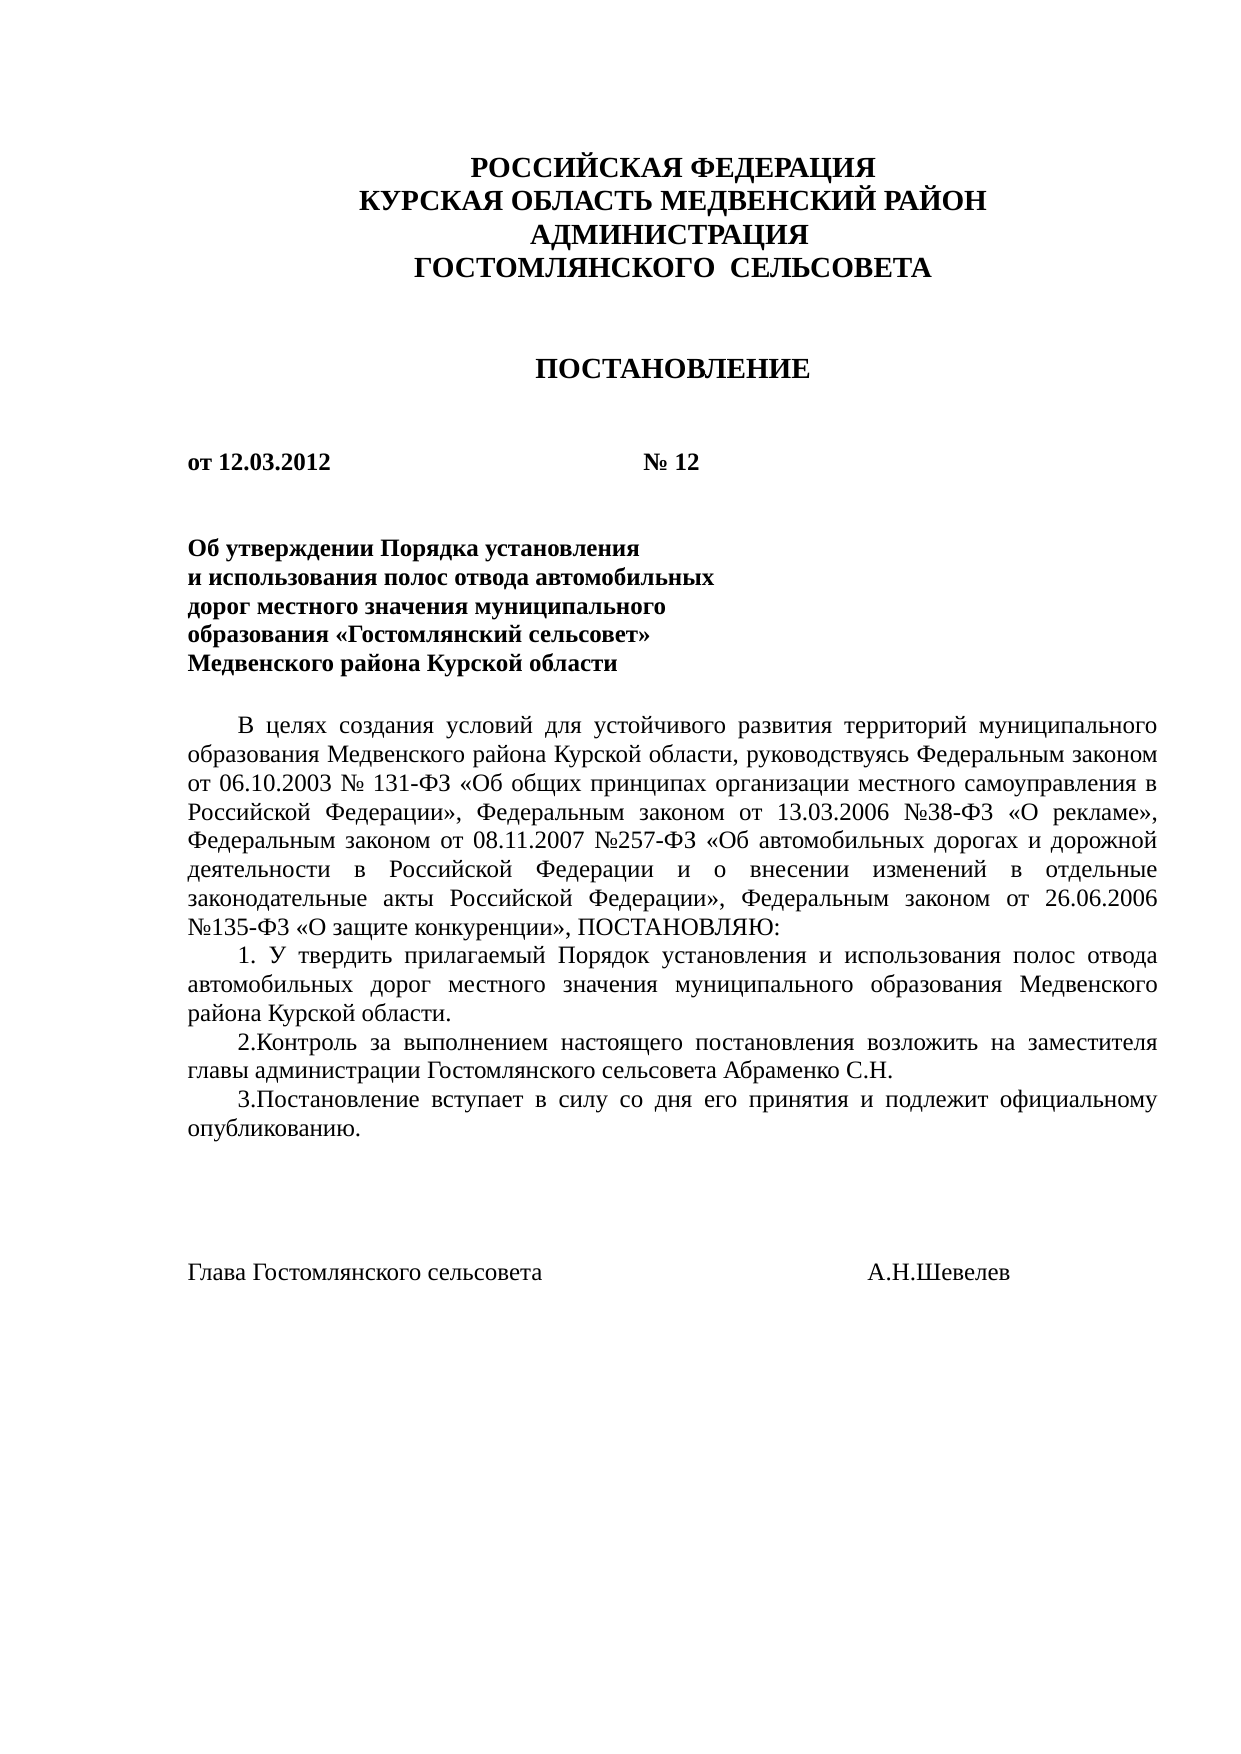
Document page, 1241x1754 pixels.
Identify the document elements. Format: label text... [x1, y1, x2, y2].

text и использования полос отвода автомобильных [187, 562, 1158, 591]
text Об утверждении Порядка установления [187, 533, 1158, 562]
text КУРСКАЯ ОБЛАСТЬ МЕДВЕНСКИЙ РАЙОН [187, 183, 1158, 217]
text ПОСТАНОВЛЕНИЕ [187, 351, 1158, 385]
text АДМИНИСТРАЦИЯ [187, 217, 1158, 251]
text 2.Контроль за выполнением настоящего постановления возложить на заместителя главы администрации Гостомлянского сельсовета Абраменко С.Н. [187, 1027, 1158, 1084]
text 1. У твердить прилагаемый Порядок установления и использования полос отвода автомобильных дорог местного значения муниципального образования Медвенского района Курской области. [187, 941, 1158, 1027]
text 3.Постановление вступает в силу со дня его принятия и подлежит официальному опубликованию. [187, 1084, 1158, 1142]
text Глава Гостомлянского сельсовета А.Н.Шевелев [187, 1257, 1158, 1286]
text РОССИЙСКАЯ ФЕДЕРАЦИЯ [187, 150, 1158, 183]
text от 12.03.2012 № 12 [187, 447, 1158, 476]
text Медвенского района Курской области [187, 648, 1158, 677]
text образования «Гостомлянский сельсовет» [187, 619, 1158, 648]
text дорог местного значения муниципального [187, 591, 1158, 619]
text В целях создания условий для устойчивого развития территорий муниципального образования Медвенского района Курской области, руководствуясь Федеральным законом от 06.10.2003 № 131-ФЗ «Об общих принципах организации местного самоуправления в Российской Федерации», Федеральным законом от 13.03.2006 №38-Ф3 «О рекламе», Федеральным законом от 08.11.2007 №257-ФЗ «Об автомобильных дорогах и дорожной деятельности в Российской Федерации и о внесении изменений в отдельные законодательные акты Российской Федерации», Федеральным законом от 26.06.2006 №135-Ф3 «О защите конкуренции», ПОСТАНОВЛЯЮ: [187, 711, 1158, 941]
text ГОСТОМЛЯНСКОГО СЕЛЬСОВЕТА [187, 251, 1158, 284]
